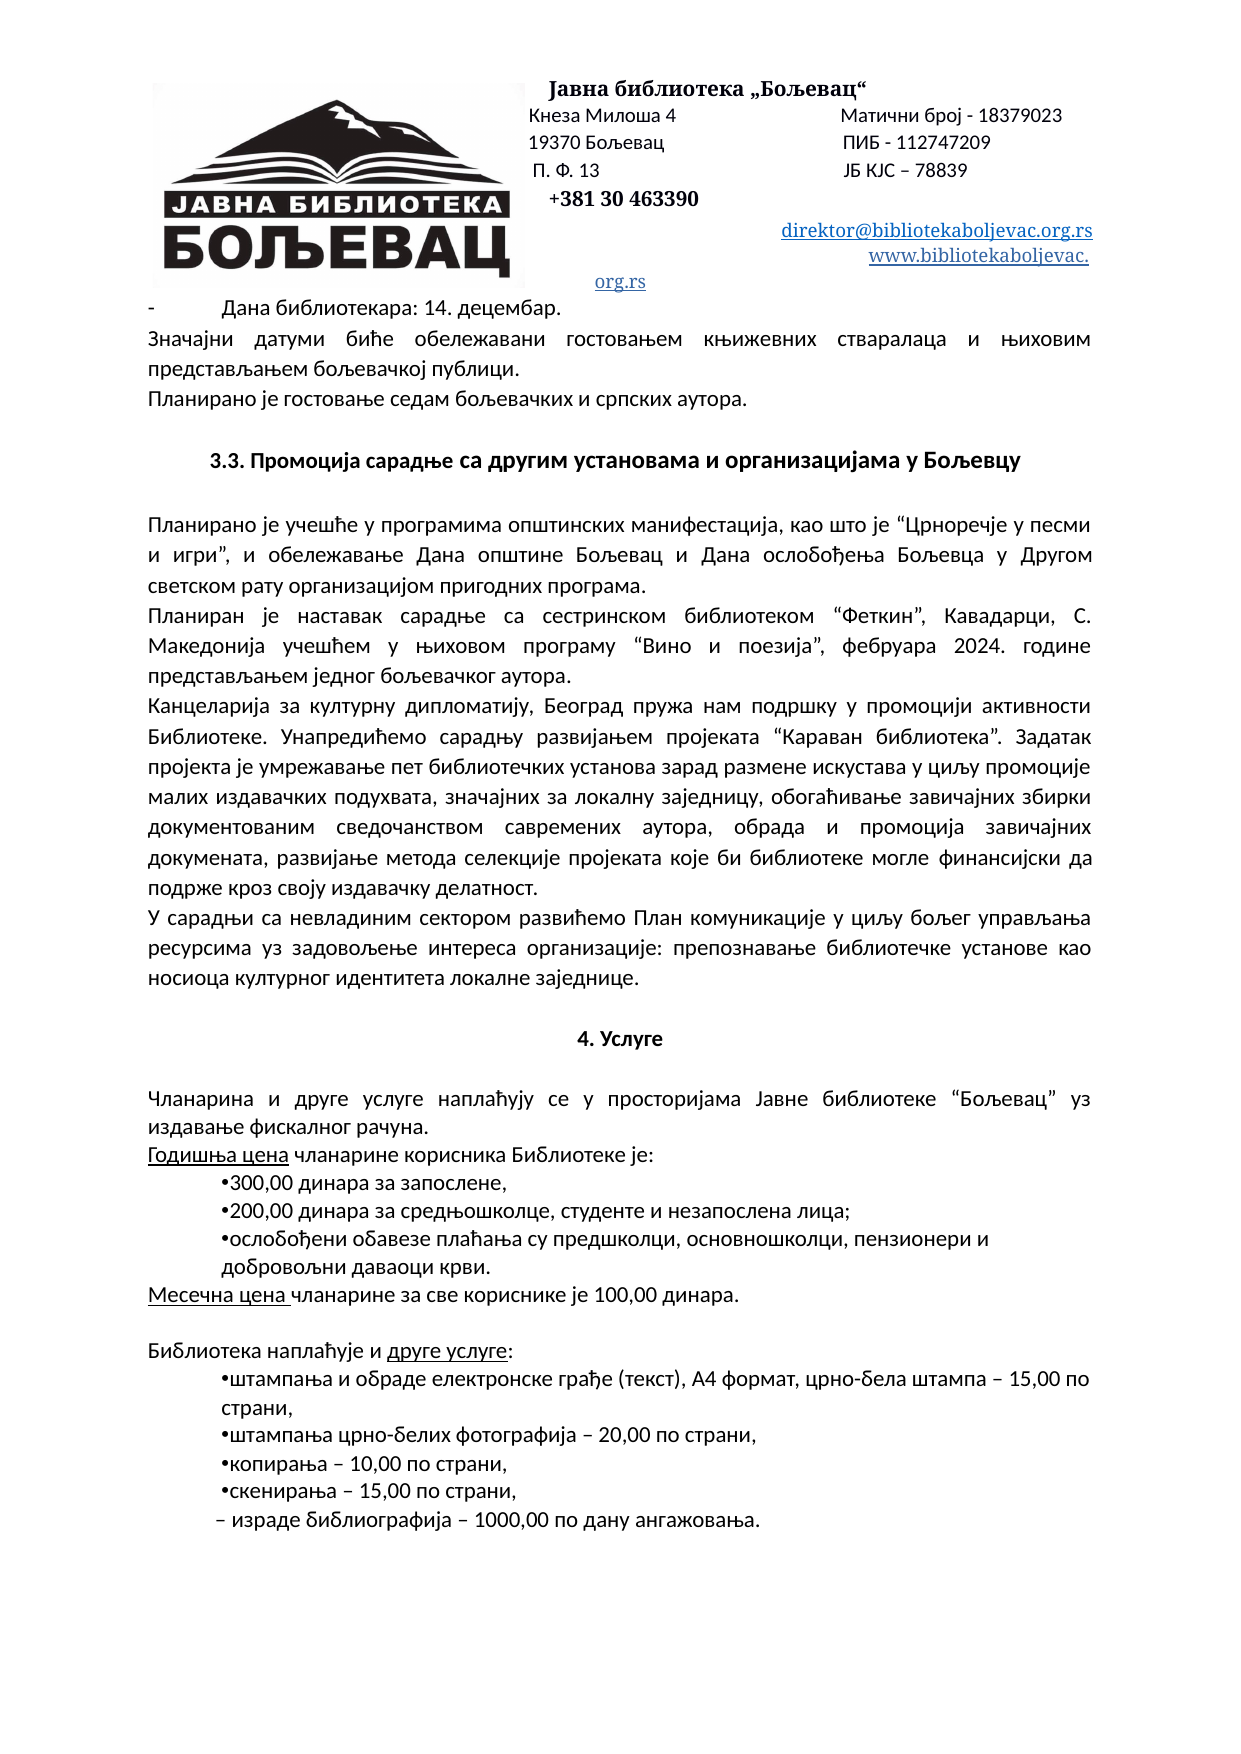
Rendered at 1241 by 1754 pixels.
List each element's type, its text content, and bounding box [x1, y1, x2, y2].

list Значајни датуми биће обележавани гостовањем књижевних стваралаца и њиховим представљањем бољевачкој публици. [148, 324, 1093, 382]
list Планирано је гостовање седам бољевачких и српских аутора. [148, 384, 1093, 412]
list штампања и обраде електронске грађе (текст), А4 формат, црно-бела штампа – 15,00 по страни, [148, 1364, 1093, 1421]
list 300,00 динара за запослене, [148, 1168, 1093, 1196]
list 200,00 динара за средњошколце, студенте и незапослена лица; [148, 1196, 1093, 1224]
list Планирано је учешће у програмима општинских манифестација, као што је “Црноречје у песми и игри”, и обележавање Дана општине Бољевац и Дана ослобођења Бољевца у Другом светском рату организацијом пригодних програма. [148, 510, 1093, 599]
text Библиотека наплаћује и друге услуге: [148, 1337, 1093, 1364]
list Дана библиотекара: 14. децембар. [148, 293, 1093, 322]
list 3.3. Промоција сарадње са другим установама и организацијама у Бољевцу [148, 444, 1093, 475]
list ослобођени обавезе плаћања су предшколци, основношколци, пензионери и добровољни даваоци крви. [148, 1224, 1093, 1281]
list Планиран је наставак сарадње са сестринском библиотеком “Феткин”, Кавадарци, С. Македонија учешћем у њиховом програму “Вино и поезија”, фебруара 2024. године представљањем једног бољевачког аутора. [148, 601, 1093, 689]
text Годишња цена чланарине корисника Библиотеке је: [148, 1140, 1093, 1168]
text 4. Услуге [148, 1024, 1093, 1052]
list Канцеларија за културну дипломатију, Београд пружа нам подршку у промоцији активности Библиотеке. Унапредићемо сарадњу развијањем пројеката “Караван библиотека”. Задатак пројекта је умрежавање пет библиотечких установа зарад размене искустава у циљу промоције малих издавачких подухвата, значајних за локалну заједницу, обогаћивање завичајних збирки документованим сведочанством савремених аутора, обрада и промоција завичајних докумената, развијање метода селекције пројеката које би библиотеке могле финансијски да подрже кроз своју издавачку делатност. [148, 692, 1093, 901]
text Месечна цена чланарине за све кориснике је 100,00 динара. [148, 1281, 1093, 1308]
text – израде библиографија – 1000,00 по дану ангажовања. [148, 1505, 1093, 1533]
picture [152, 83, 525, 288]
list штампања црно-белих фотографија – 20,00 по страни, [148, 1421, 1093, 1449]
text Чланарина и друге услуге наплаћују се у просторијама Јавне библиотеке “Бољевац” уз издавање фискалног рачуна. [148, 1084, 1093, 1140]
list копирања – 10,00 по страни, [148, 1449, 1093, 1477]
list скенирања – 15,00 по страни, [148, 1477, 1093, 1505]
list У сарадњи са невладиним сектором развићемо План комуникације у циљу бољег управљања ресурсима уз задовољење интереса организације: препознавање библиотечке установе као носиоца културног идентитета локалне заједнице. [148, 903, 1093, 992]
